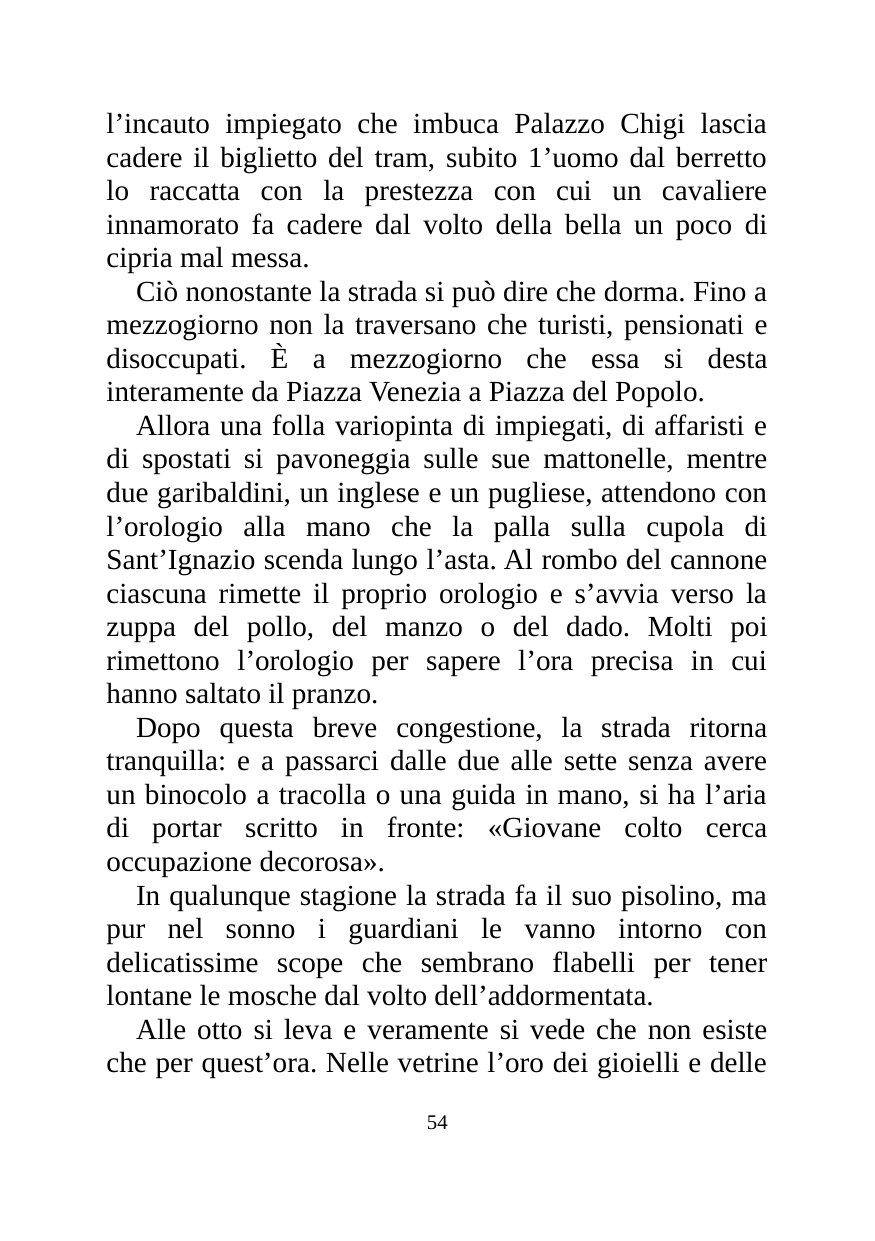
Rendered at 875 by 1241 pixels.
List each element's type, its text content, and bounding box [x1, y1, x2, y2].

text Allora una folla variopinta di impiegati, di affaristi e di spostati si pavoneggia sulle sue mattonelle, mentre due garibaldini, un inglese e un pugliese, attendono con l’orologio alla mano che la palla sulla cupola di Sant’Ignazio scenda lungo l’asta. Al rombo del cannone ciascuna rimette il proprio orologio e s’avvia verso la zuppa del pollo, del manzo o del dado. Molti poi rimettono l’orologio per sapere l’ora precisa in cui hanno saltato il pranzo. [106, 408, 768, 710]
text Alle otto si leva e veramente si vede che non esiste che per quest’ora. Nelle vetrine l’oro dei gioielli e delle [106, 1012, 768, 1079]
text Dopo questa breve congestione, la strada ritorna tranquilla: e a passarci dalle due alle sette senza avere un binocolo a tracolla o una guida in mano, si ha l’aria di portar scritto in fronte: «Giovane colto cerca occupazione decorosa». [106, 710, 768, 878]
text l’incauto impiegato che imbuca Palazzo Chigi lascia cadere il biglietto del tram, subito 1’uomo dal berretto lo raccatta con la prestezza con cui un cavaliere innamorato fa cadere dal volto della bella un poco di cipria mal messa. [106, 106, 768, 274]
text In qualunque stagione la strada fa il suo pisolino, ma pur nel sonno i guardiani le vanno intorno con delicatissime scope che sembrano flabelli per tener lontane le mosche dal volto dell’addormentata. [106, 878, 768, 1012]
text Ciò nonostante la strada si può dire che dorma. Fino a mezzogiorno non la traversano che turisti, pensionati e disoccupati. È a mezzogiorno che essa si desta interamente da Piazza Venezia a Piazza del Popolo. [106, 274, 768, 408]
